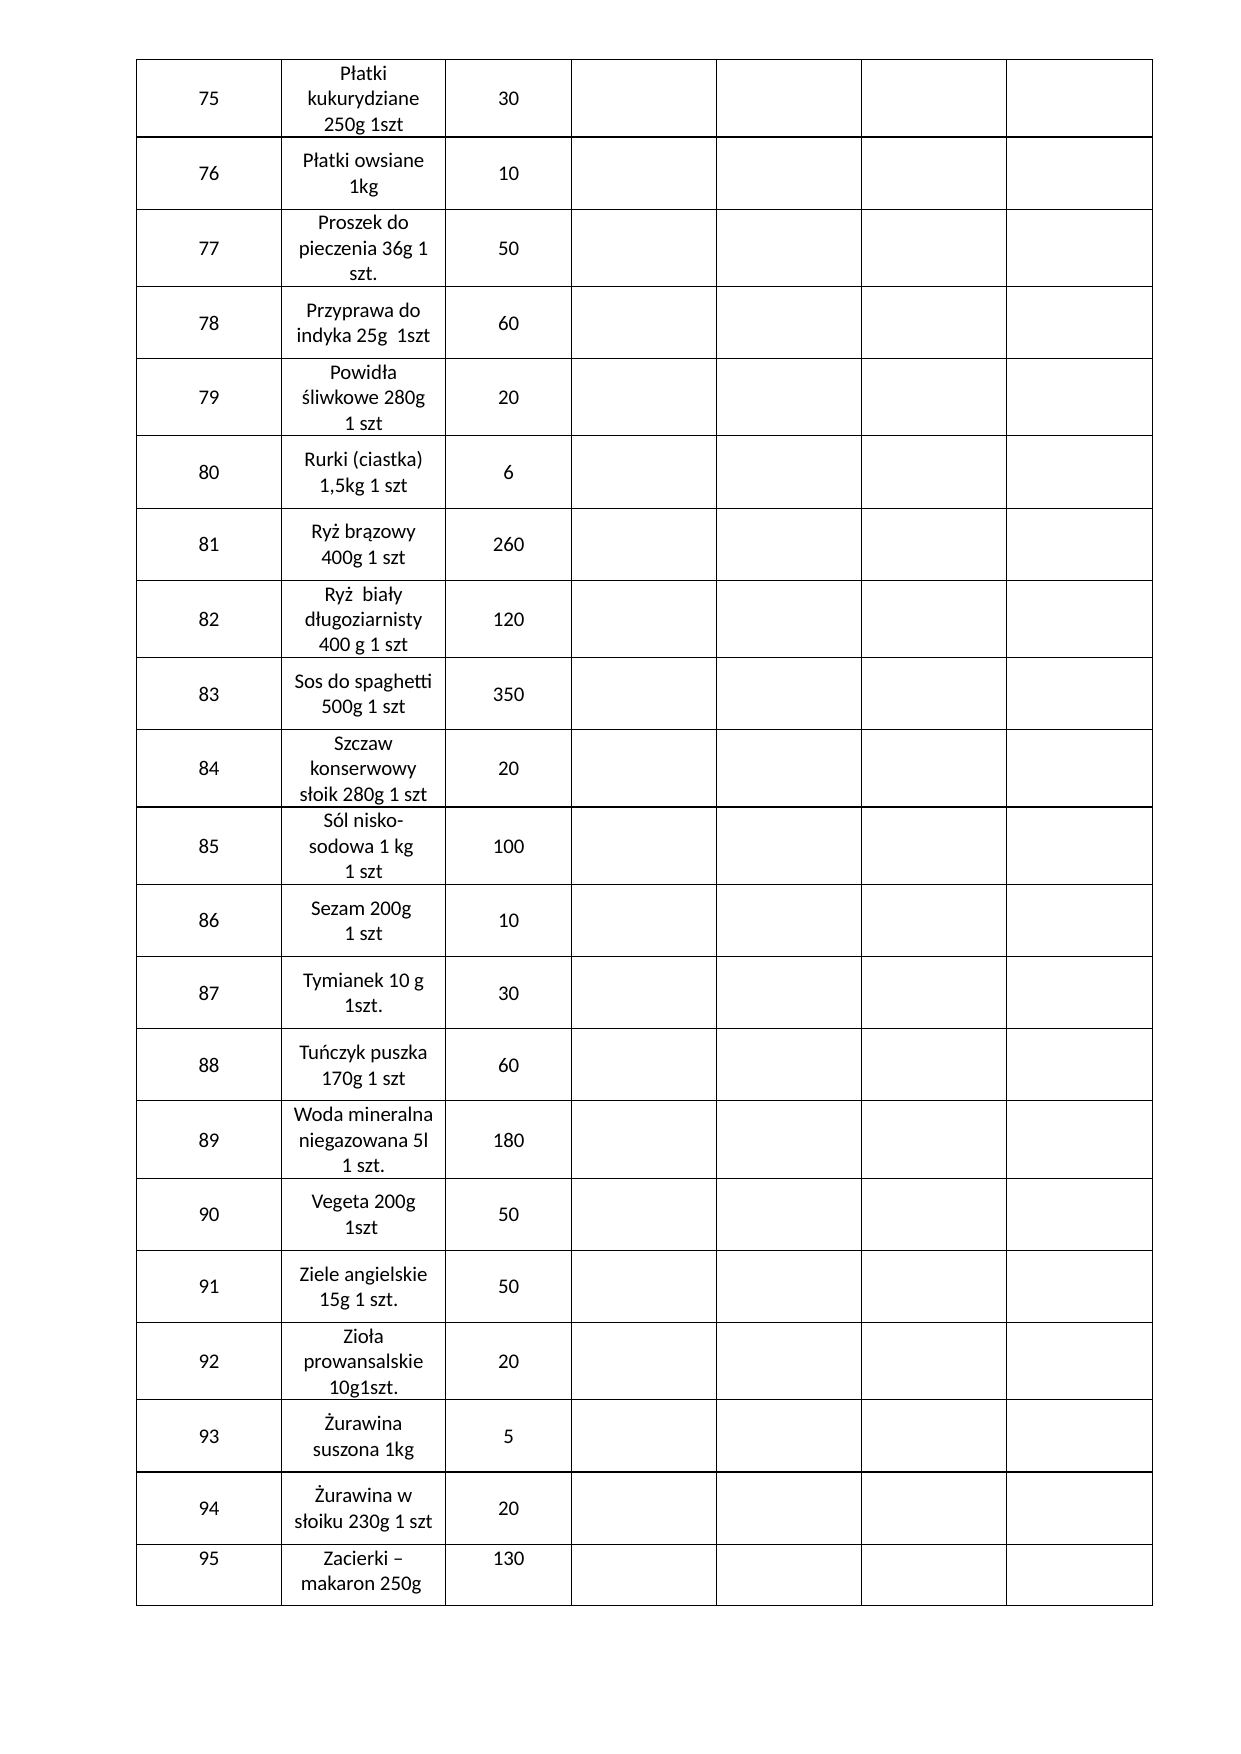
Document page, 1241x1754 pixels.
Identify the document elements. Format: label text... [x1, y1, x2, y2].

table_cell [717, 1179, 861, 1250]
table_cell [862, 730, 1006, 806]
table_cell [862, 60, 1006, 136]
table_cell [572, 1400, 716, 1471]
table_cell 20 [446, 359, 571, 435]
table_cell [572, 1101, 716, 1178]
table_cell 260 [446, 509, 571, 580]
table_cell Rurki (ciastka) 1,5kg 1 szt [282, 436, 445, 507]
table_cell [572, 1251, 716, 1322]
table_cell 100 [446, 808, 571, 884]
table_cell Sezam 200g 1 szt [282, 885, 445, 956]
table_cell 6 [446, 436, 571, 507]
table_cell [717, 730, 861, 806]
table_cell [572, 1323, 716, 1399]
table_cell [572, 436, 716, 507]
table_cell [862, 581, 1006, 657]
table_cell [862, 885, 1006, 956]
table_cell [862, 1323, 1006, 1399]
table_cell [717, 1473, 861, 1544]
table_cell Ziele angielskie 15g 1 szt. [282, 1251, 445, 1322]
table_cell [862, 359, 1006, 435]
table_cell [572, 957, 716, 1028]
table_cell [717, 658, 861, 729]
table_cell [1007, 581, 1152, 657]
table_cell [572, 808, 716, 884]
table_cell [1007, 287, 1152, 358]
table_cell [717, 436, 861, 507]
table_cell 92 [137, 1323, 281, 1399]
table_cell Płatki owsiane 1kg [282, 138, 445, 208]
table_cell Płatki kukurydziane 250g 1szt [282, 60, 445, 136]
table_cell [717, 1101, 861, 1178]
table_cell [862, 1029, 1006, 1100]
table_cell [572, 210, 716, 286]
table_cell 30 [446, 957, 571, 1028]
table_cell 78 [137, 287, 281, 358]
table_cell 89 [137, 1101, 281, 1178]
table_cell 83 [137, 658, 281, 729]
table_cell [862, 1179, 1006, 1250]
table_cell Zacierki – makaron 250g [282, 1545, 445, 1605]
table_cell [717, 1545, 861, 1605]
table_cell 20 [446, 1323, 571, 1399]
table_cell Ryż brązowy 400g 1 szt [282, 509, 445, 580]
table_cell [572, 1473, 716, 1544]
table_cell [862, 436, 1006, 507]
table_cell [717, 138, 861, 208]
table_cell 50 [446, 1179, 571, 1250]
table_cell [717, 1029, 861, 1100]
table_cell 81 [137, 509, 281, 580]
table_cell [1007, 1251, 1152, 1322]
table_cell [1007, 436, 1152, 507]
table_cell Żurawina suszona 1kg [282, 1400, 445, 1471]
table_cell [717, 957, 861, 1028]
table_cell [717, 60, 861, 136]
table_cell [572, 359, 716, 435]
table_cell [1007, 957, 1152, 1028]
table_cell Szczaw konserwowy słoik 280g 1 szt [282, 730, 445, 806]
table_cell [1007, 658, 1152, 729]
table_cell [572, 138, 716, 208]
table_cell 77 [137, 210, 281, 286]
table_cell [1007, 808, 1152, 884]
table_cell 80 [137, 436, 281, 507]
table_cell Woda mineralna niegazowana 5l 1 szt. [282, 1101, 445, 1178]
table_cell 82 [137, 581, 281, 657]
table_cell 5 [446, 1400, 571, 1471]
table_cell [1007, 60, 1152, 136]
table_cell [1007, 138, 1152, 208]
table_cell Tymianek 10 g 1szt. [282, 957, 445, 1028]
table_cell [1007, 509, 1152, 580]
table_cell 10 [446, 885, 571, 956]
table_cell [572, 1029, 716, 1100]
table_cell Zioła prowansalskie 10g1szt. [282, 1323, 445, 1399]
table_cell 76 [137, 138, 281, 208]
table_cell [862, 957, 1006, 1028]
table_cell [572, 581, 716, 657]
table_cell [862, 509, 1006, 580]
table_cell 130 [446, 1545, 571, 1605]
table_cell [717, 287, 861, 358]
table_cell [717, 509, 861, 580]
table_cell [1007, 210, 1152, 286]
table_cell 90 [137, 1179, 281, 1250]
table_cell [572, 287, 716, 358]
table_cell [717, 885, 861, 956]
table_cell Sos do spaghetti 500g 1 szt [282, 658, 445, 729]
table_cell 75 [137, 60, 281, 136]
table_cell 10 [446, 138, 571, 208]
table_cell 94 [137, 1473, 281, 1544]
table_cell [862, 138, 1006, 208]
table_cell [862, 210, 1006, 286]
table_cell 350 [446, 658, 571, 729]
table_cell [862, 287, 1006, 358]
table_cell [717, 1323, 861, 1399]
table_cell 50 [446, 210, 571, 286]
table_cell Proszek do pieczenia 36g 1 szt. [282, 210, 445, 286]
table_cell [862, 1400, 1006, 1471]
table_cell [717, 359, 861, 435]
table_cell [1007, 1029, 1152, 1100]
table_cell 84 [137, 730, 281, 806]
table_cell 50 [446, 1251, 571, 1322]
table_cell [862, 808, 1006, 884]
table_cell [1007, 885, 1152, 956]
table_cell [717, 808, 861, 884]
table_cell [572, 1179, 716, 1250]
table_cell Tuńczyk puszka 170g 1 szt [282, 1029, 445, 1100]
table_cell 60 [446, 1029, 571, 1100]
table_cell [1007, 1545, 1152, 1605]
table_cell [862, 1251, 1006, 1322]
table_cell 180 [446, 1101, 571, 1178]
table_cell 93 [137, 1400, 281, 1471]
table_cell [1007, 1323, 1152, 1399]
table_cell 20 [446, 730, 571, 806]
table_cell [717, 210, 861, 286]
table_cell 79 [137, 359, 281, 435]
table_cell 86 [137, 885, 281, 956]
table_cell Powidła śliwkowe 280g 1 szt [282, 359, 445, 435]
table_cell [1007, 1101, 1152, 1178]
table_cell 85 [137, 808, 281, 884]
table_cell Vegeta 200g 1szt [282, 1179, 445, 1250]
table_cell [717, 1400, 861, 1471]
table_cell [572, 509, 716, 580]
table_cell 87 [137, 957, 281, 1028]
table_cell Przyprawa do indyka 25g 1szt [282, 287, 445, 358]
table_cell 95 [137, 1545, 281, 1605]
table_cell 20 [446, 1473, 571, 1544]
table_cell 91 [137, 1251, 281, 1322]
table_cell [717, 581, 861, 657]
table_cell [572, 885, 716, 956]
table_cell [1007, 730, 1152, 806]
table_cell [862, 658, 1006, 729]
table_cell 30 [446, 60, 571, 136]
table_cell Sól nisko-sodowa 1 kg 1 szt [282, 808, 445, 884]
table_cell [1007, 359, 1152, 435]
table_cell [1007, 1179, 1152, 1250]
table_cell [717, 1251, 861, 1322]
table_cell [1007, 1473, 1152, 1544]
table_cell Żurawina w słoiku 230g 1 szt [282, 1473, 445, 1544]
table_cell 60 [446, 287, 571, 358]
table_cell [572, 60, 716, 136]
table_cell [862, 1545, 1006, 1605]
table_cell [572, 1545, 716, 1605]
table_cell [572, 658, 716, 729]
table_cell [862, 1473, 1006, 1544]
table_cell 88 [137, 1029, 281, 1100]
table_cell [1007, 1400, 1152, 1471]
table_cell 120 [446, 581, 571, 657]
table_cell [572, 730, 716, 806]
table_cell Ryż biały długoziarnisty 400 g 1 szt [282, 581, 445, 657]
table_cell [862, 1101, 1006, 1178]
